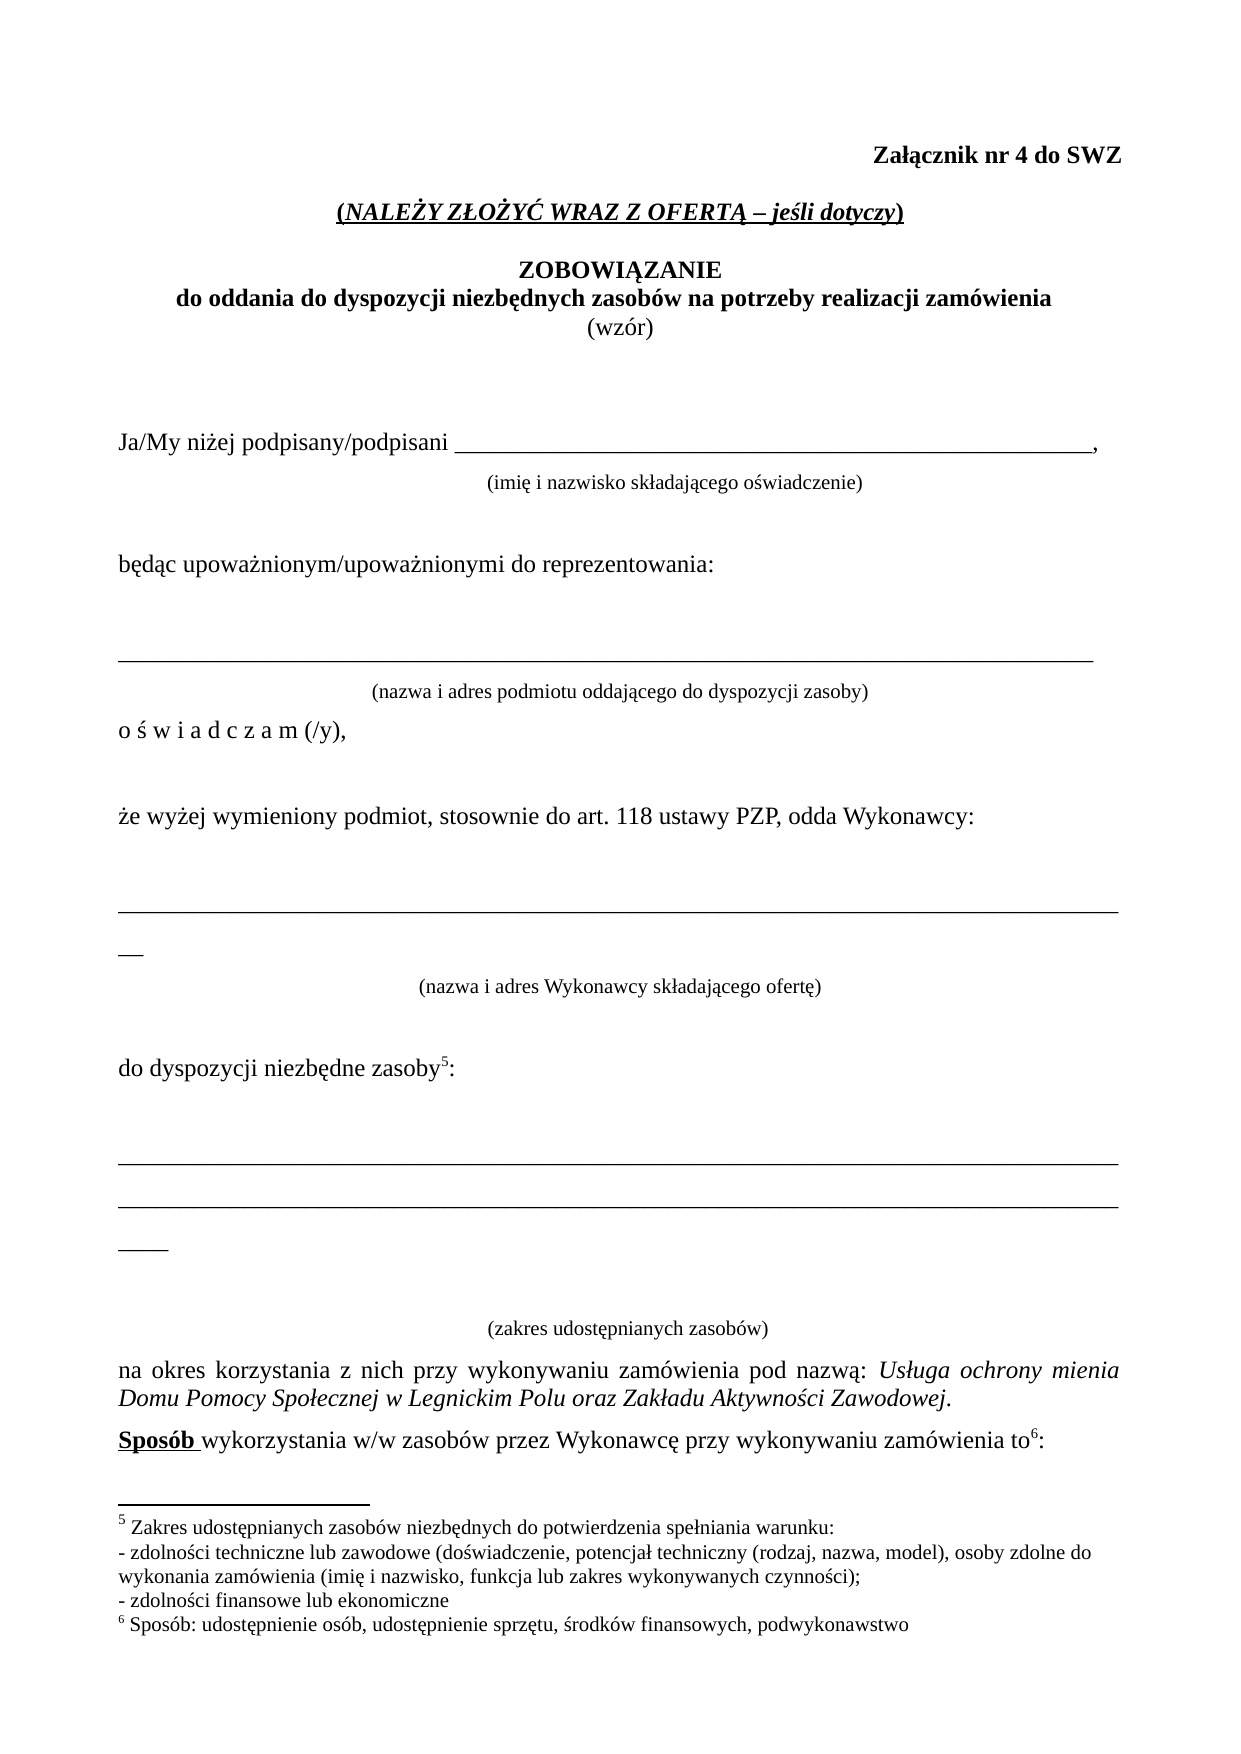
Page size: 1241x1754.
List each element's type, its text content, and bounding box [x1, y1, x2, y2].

text będąc upoważnionym/upoważnionymi do reprezentowania: [118, 549, 1122, 578]
text (nazwa i adres Wykonawcy składającego ofertę) [118, 974, 1122, 998]
text ____________________________________________________________________________________________________________________________________________________________________ [118, 1139, 1122, 1254]
text (NALEŻY ZŁOŻYĆ WRAZ Z OFERTĄ – jeśli dotyczy) [118, 197, 1122, 226]
text Sposób: udostępnienie osób, udostępnienie sprzętu, środków finansowych, podwykonawstwo [118, 1612, 1122, 1636]
text ZOBOWIĄZANIE [118, 255, 1122, 283]
text (wzór) [118, 312, 1122, 341]
text (zakres udostępnianych zasobów) [118, 1312, 1122, 1340]
text na okres korzystania z nich przy wykonywaniu zamówienia pod nazwą: Usługa ochrony mienia Domu Pomocy Społecznej w Legnickim Polu oraz Zakładu Aktywności Zawodowej. [118, 1355, 1122, 1412]
text (nazwa i adres podmiotu oddającego do dyspozycji zasoby) [118, 679, 1122, 703]
text że wyżej wymieniony podmiot, stosownie do art. 118 ustawy PZP, odda Wykonawcy: [118, 801, 1122, 830]
text - zdolności finansowe lub ekonomiczne [118, 1588, 1122, 1612]
text (imię i nazwisko składającego oświadczenie) [413, 470, 1122, 494]
text Zakres udostępnianych zasobów niezbędnych do potwierdzenia spełniania warunku: [118, 1511, 1122, 1539]
text do oddania do dyspozycji niezbędnych zasobów na potrzeby realizacji zamówienia [118, 283, 1122, 312]
text ______________________________________________________________________________ [118, 636, 1122, 664]
text o ś w i a d c z a m (/y), [118, 715, 1122, 744]
text Sposób wykorzystania w/w zasobów przez Wykonawcę przy wykonywaniu zamówienia to: [118, 1425, 1122, 1453]
text Załącznik nr 4 do SWZ [118, 140, 1122, 168]
text Ja/My niżej podpisany/podpisani ___________________________________________________, [118, 427, 1122, 456]
text do dyspozycji niezbędne zasoby: [118, 1053, 1122, 1082]
text __________________________________________________________________________________ [118, 887, 1122, 959]
text - zdolności techniczne lub zawodowe (doświadczenie, potencjał techniczny (rodzaj, nazwa, model), osoby zdolne do wykonania zamówienia (imię i nazwisko, funkcja lub zakres wykonywanych czynności); [118, 1539, 1122, 1588]
